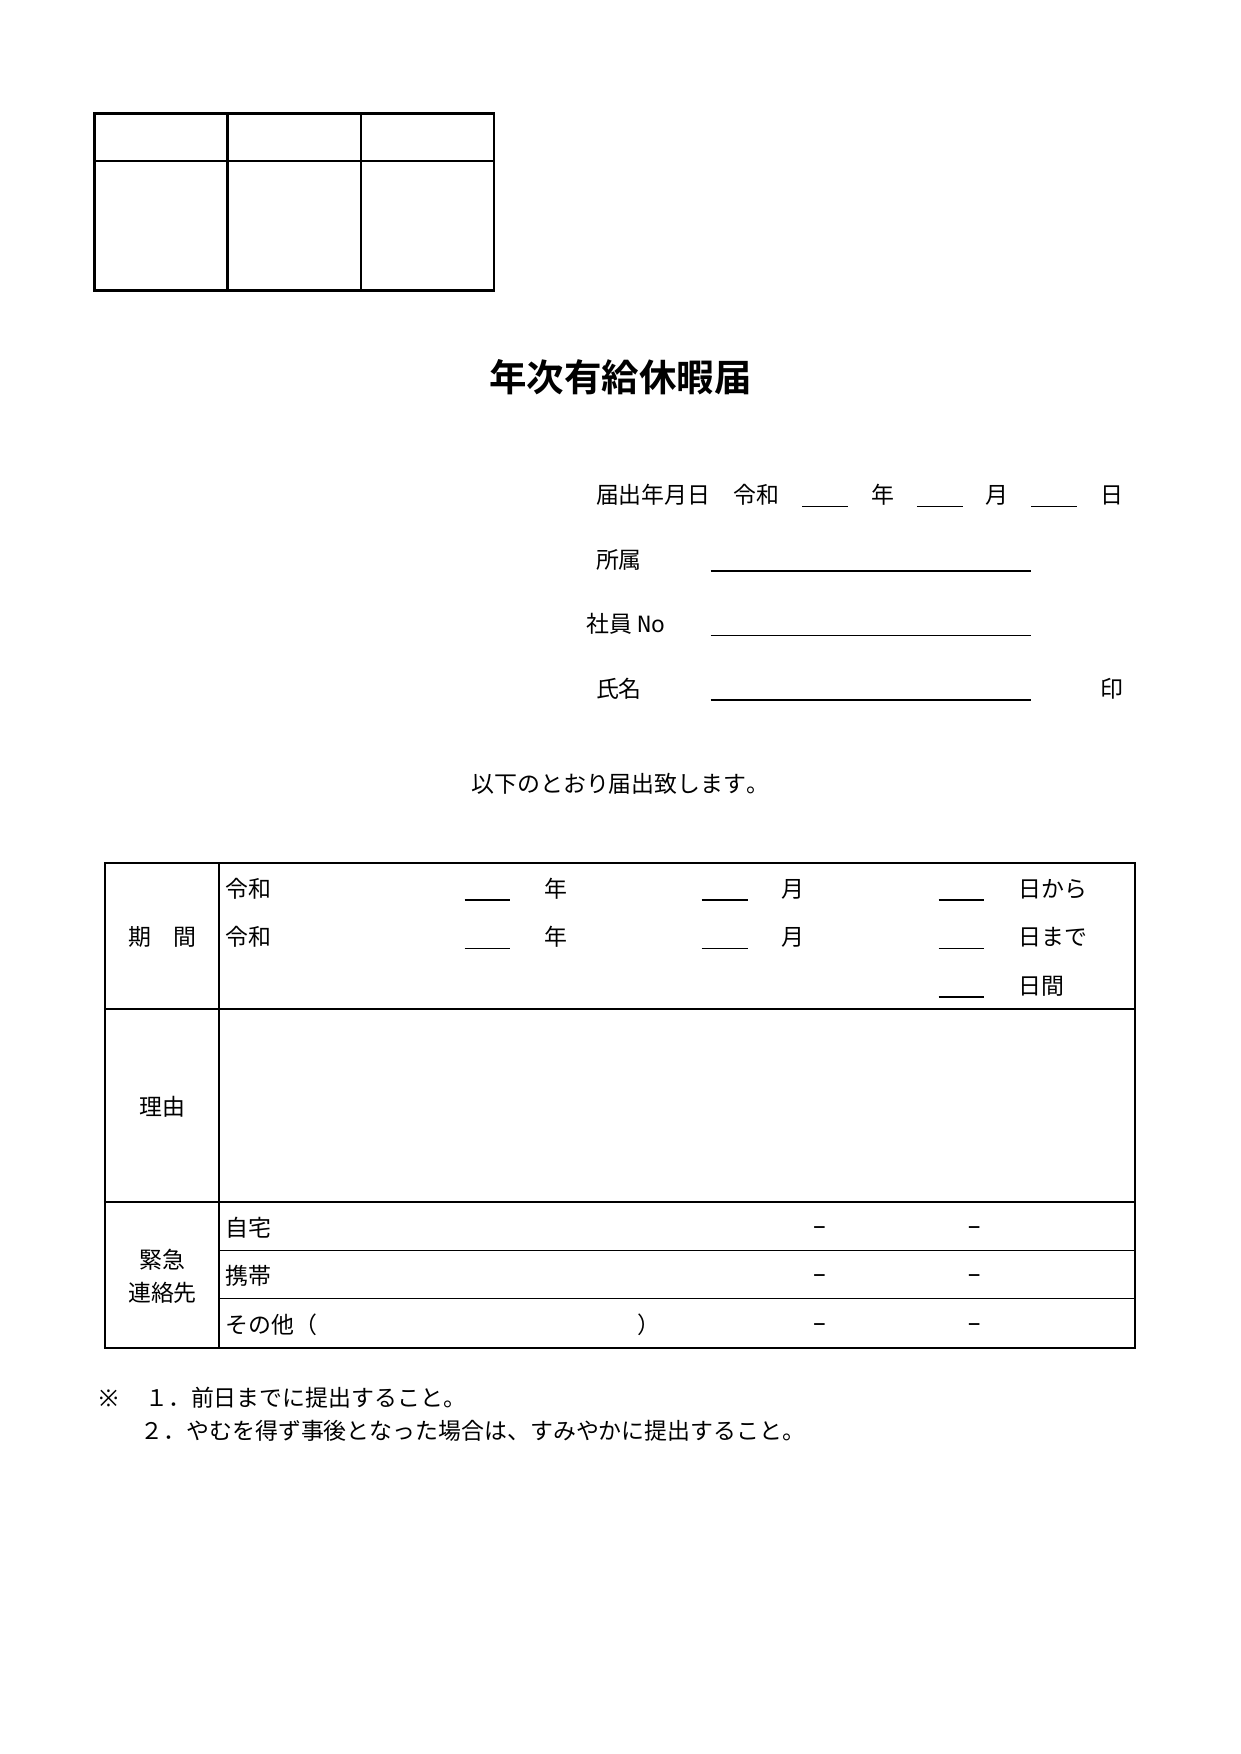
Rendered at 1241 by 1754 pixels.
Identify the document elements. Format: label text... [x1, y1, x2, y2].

table_cell [992, 1299, 1134, 1346]
table_cell [879, 911, 1013, 959]
table_header 令和 [220, 864, 405, 911]
table_cell [220, 959, 879, 1007]
table_cell [220, 1153, 1134, 1201]
table_cell 自宅 [220, 1203, 683, 1249]
table_cell [838, 1203, 961, 1249]
table_cell − [807, 1299, 838, 1346]
table_header 月 [776, 864, 879, 911]
table_cell [220, 1056, 1134, 1104]
table_cell [683, 1251, 807, 1298]
table_cell − [961, 1251, 992, 1298]
table_cell [683, 1299, 807, 1346]
table_header [362, 115, 493, 159]
table_header 期 間 [106, 864, 218, 1007]
table_cell [838, 1299, 961, 1346]
table_header [642, 864, 776, 911]
table_cell − [807, 1203, 838, 1249]
table_cell 日まで [1013, 911, 1134, 959]
text 氏名 印 [94, 671, 1146, 704]
table_cell [683, 1203, 807, 1249]
table_cell 日間 [1013, 959, 1134, 1007]
table_cell [992, 1203, 1134, 1249]
table_cell [220, 1010, 1134, 1056]
table_cell 年 [539, 911, 642, 959]
text ２．やむを得ず事後となった場合は、すみやかに提出すること。 [94, 1413, 1146, 1446]
table_cell [879, 959, 1013, 1007]
table_cell 月 [776, 911, 879, 959]
text 届出年月日 令和 年 月 日 [94, 477, 1146, 510]
table_header [229, 115, 360, 159]
table_cell [405, 911, 539, 959]
table_header 日から [1013, 864, 1134, 911]
subtitle 年次有給休暇届 [94, 348, 1146, 402]
table_header [879, 864, 1013, 911]
text 社員No [94, 606, 1146, 639]
table_cell [362, 162, 493, 289]
table_cell [838, 1251, 961, 1298]
table_cell [229, 162, 360, 289]
table_cell 令和 [220, 911, 405, 959]
table_cell 理由 [106, 1010, 218, 1201]
table_cell [992, 1251, 1134, 1298]
table_cell [220, 1104, 1134, 1153]
text ※ １．前日までに提出すること。 [94, 1380, 1146, 1413]
table_cell − [961, 1203, 992, 1249]
text 以下のとおり届出致します。 [94, 766, 1146, 799]
table_cell [642, 911, 776, 959]
table_cell その他（ ） [220, 1299, 683, 1346]
table_cell 携帯 [220, 1251, 683, 1298]
table_header 年 [539, 864, 642, 911]
table_cell − [961, 1299, 992, 1346]
table_cell [96, 162, 226, 289]
table_header [96, 115, 226, 159]
text 所属 [94, 542, 1146, 575]
table_header [405, 864, 539, 911]
table_cell 緊急 連絡先 [106, 1203, 218, 1346]
table_cell − [807, 1251, 838, 1298]
